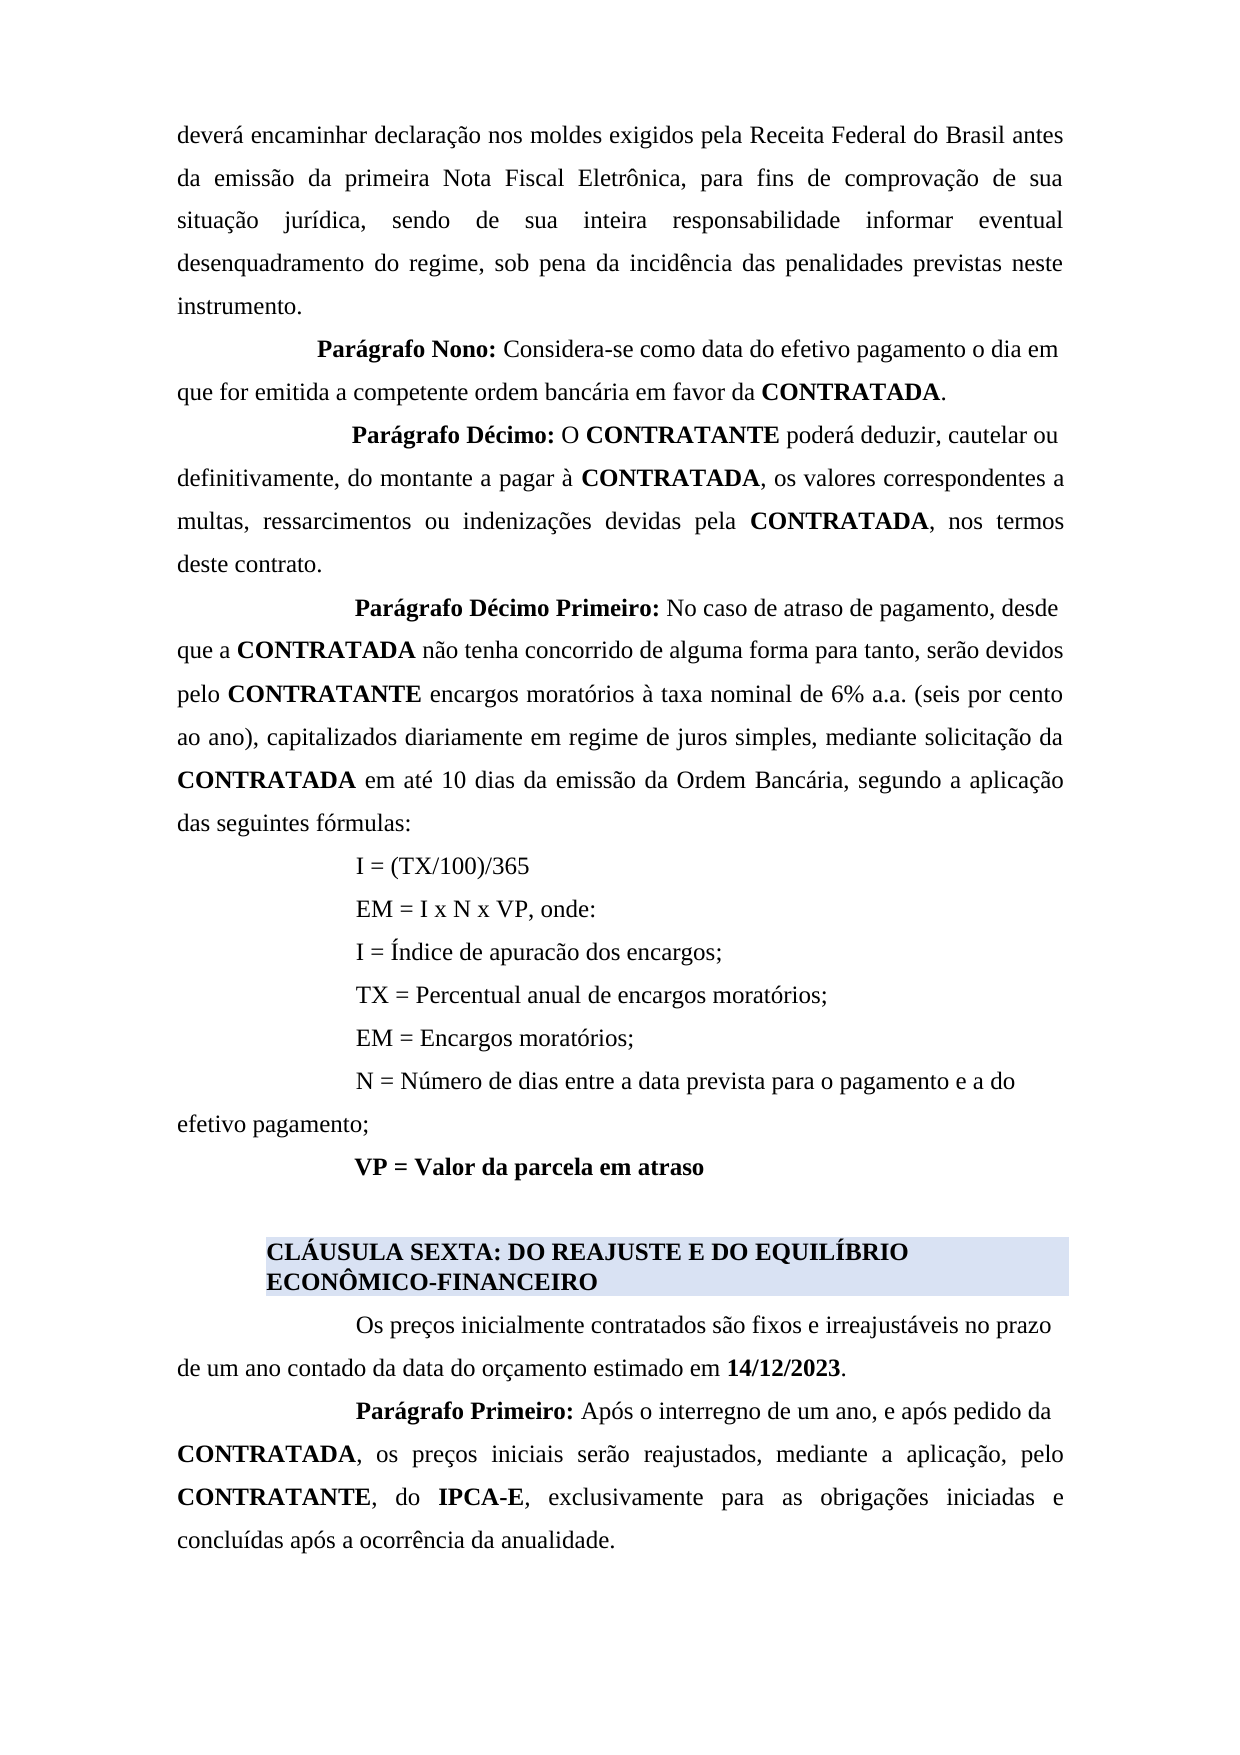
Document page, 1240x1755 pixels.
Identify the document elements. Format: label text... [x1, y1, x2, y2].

text CONTRATADA, os preços iniciais serão reajustados, mediante a aplicação, pelo CONTRATANTE, do IPCA-E, exclusivamente para as obrigações iniciadas e concluídas após a ocorrência da anualidade. [177, 1439, 1064, 1554]
text efetivo pagamento; [177, 1109, 1064, 1137]
text VP = Valor da parcela em atraso [354, 1152, 1069, 1180]
text definitivamente, do montante a pagar à CONTRATADA, os valores correspondentes a multas, ressarcimentos ou indenizações devidas pela CONTRATADA, nos termos deste contrato. [177, 463, 1064, 578]
text Parágrafo Décimo Primeiro: No caso de atraso de pagamento, desde [178, 593, 1064, 621]
text I = Índice de apuracão dos encargos; [356, 937, 1064, 966]
text Parágrafo Nono: Considera-se como data do efetivo pagamento o dia em [178, 334, 1064, 363]
text que for emitida a competente ordem bancária em favor da CONTRATADA. [177, 377, 1064, 406]
text I = (TX/100)/365 [356, 851, 1064, 880]
text de um ano contado da data do orçamento estimado em 14/12/2023. [177, 1353, 1064, 1382]
text Parágrafo Primeiro: Após o interregno de um ano, e após pedido da [356, 1396, 1064, 1425]
text EM = Encargos moratórios; [356, 1023, 1064, 1052]
text N = Número de dias entre a data prevista para o pagamento e a do [356, 1066, 1064, 1094]
text que a CONTRATADA não tenha concorrido de alguma forma para tanto, serão devidos pelo CONTRATANTE encargos moratórios à taxa nominal de 6% a.a. (seis por cento ao ano), capitalizados diariamente em regime de juros simples, mediante solicitação da CONTRATADA em até 10 dias da emissão da Ordem Bancária, segundo a aplicação das seguintes fórmulas: [177, 636, 1064, 837]
text Parágrafo Décimo: O CONTRATANTE poderá deduzir, cautelar ou [178, 420, 1064, 449]
text deverá encaminhar declaração nos moldes exigidos pela Receita Federal do Brasil antes da emissão da primeira Nota Fiscal Eletrônica, para fins de comprovação de sua situação jurídica, sendo de sua inteira responsabilidade informar eventual desenquadramento do regime, sob pena da incidência das penalidades previstas neste instrumento. [177, 120, 1064, 320]
text EM = I x N x VP, onde: [356, 894, 1064, 923]
subtitle CLÁUSULA SEXTA: DO REAJUSTE E DO EQUILÍBRIO ECONÔMICO-FINANCEIRO [266, 1237, 1069, 1296]
text TX = Percentual anual de encargos moratórios; [356, 980, 1064, 1009]
text Os preços inicialmente contratados são fixos e irreajustáveis no prazo [356, 1310, 1064, 1339]
